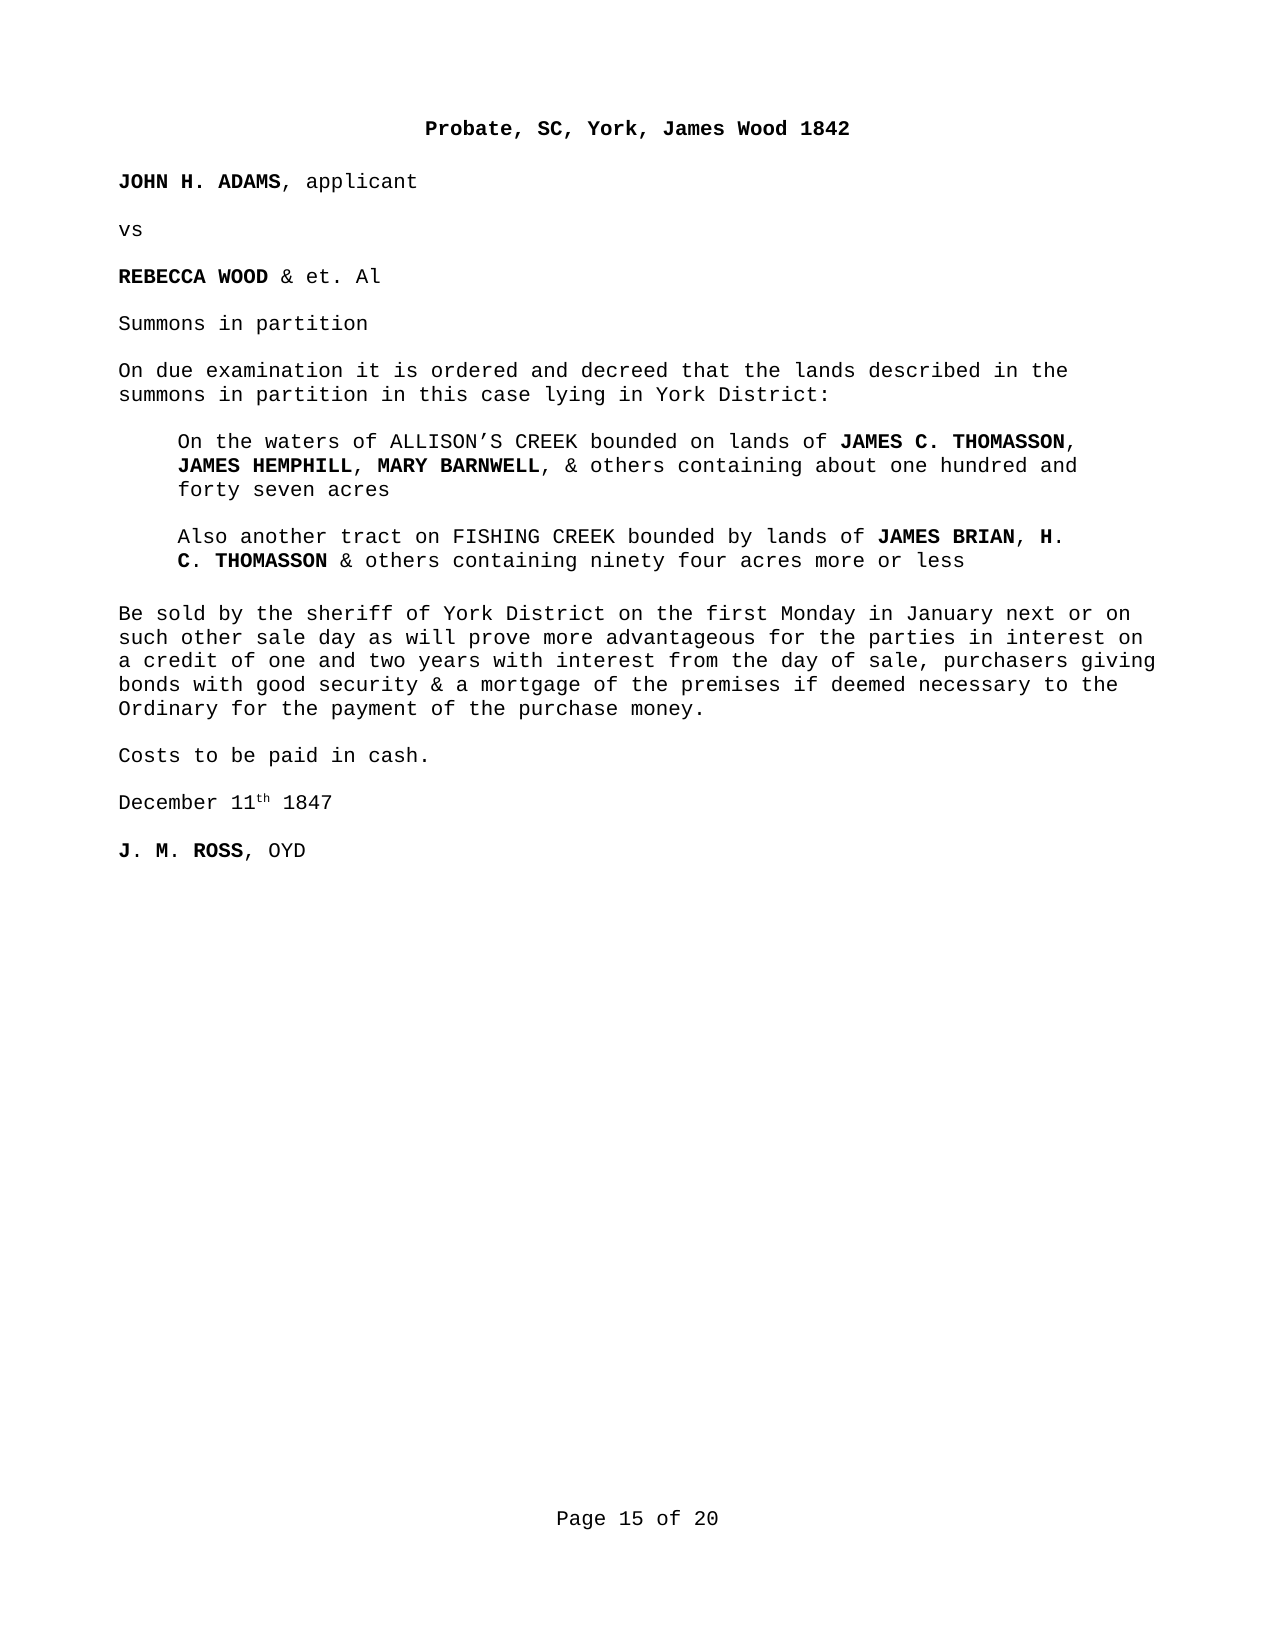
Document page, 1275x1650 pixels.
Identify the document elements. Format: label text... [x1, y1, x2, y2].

text REBECCA WOOD & et. Al [118, 266, 1157, 289]
text On the waters of Allison’s Creek bounded on lands of JAMES C. THOMASSON, JAMES HEMPHILL, MARY BARNWELL, & others containing about one hundred and forty seven acres [177, 431, 1098, 502]
text On due examination it is ordered and decreed that the lands described in the summons in partition in this case lying in York District: [118, 360, 1157, 408]
text JOHN H. ADAMS, applicant [118, 171, 1157, 195]
text Summons in partition [118, 313, 1157, 337]
text vs [118, 218, 1157, 242]
text J. M. Ross, OYD [118, 840, 1157, 863]
text Costs to be paid in cash. [118, 745, 1157, 769]
text Also another tract on Fishing Creek bounded by lands of JAMES BRIAN, H. C. THOMASSON & others containing ninety four acres more or less [177, 526, 1098, 573]
text December 11th 1847 [118, 792, 1157, 816]
text Be sold by the sheriff of York District on the first Monday in January next or on such other sale day as will prove more advantageous for the parties in interest on a credit of one and two years with interest from the day of sale, purchasers giving bonds with good security & a mortgage of the premises if deemed necessary to the Ordinary for the payment of the purchase money. [118, 603, 1157, 721]
